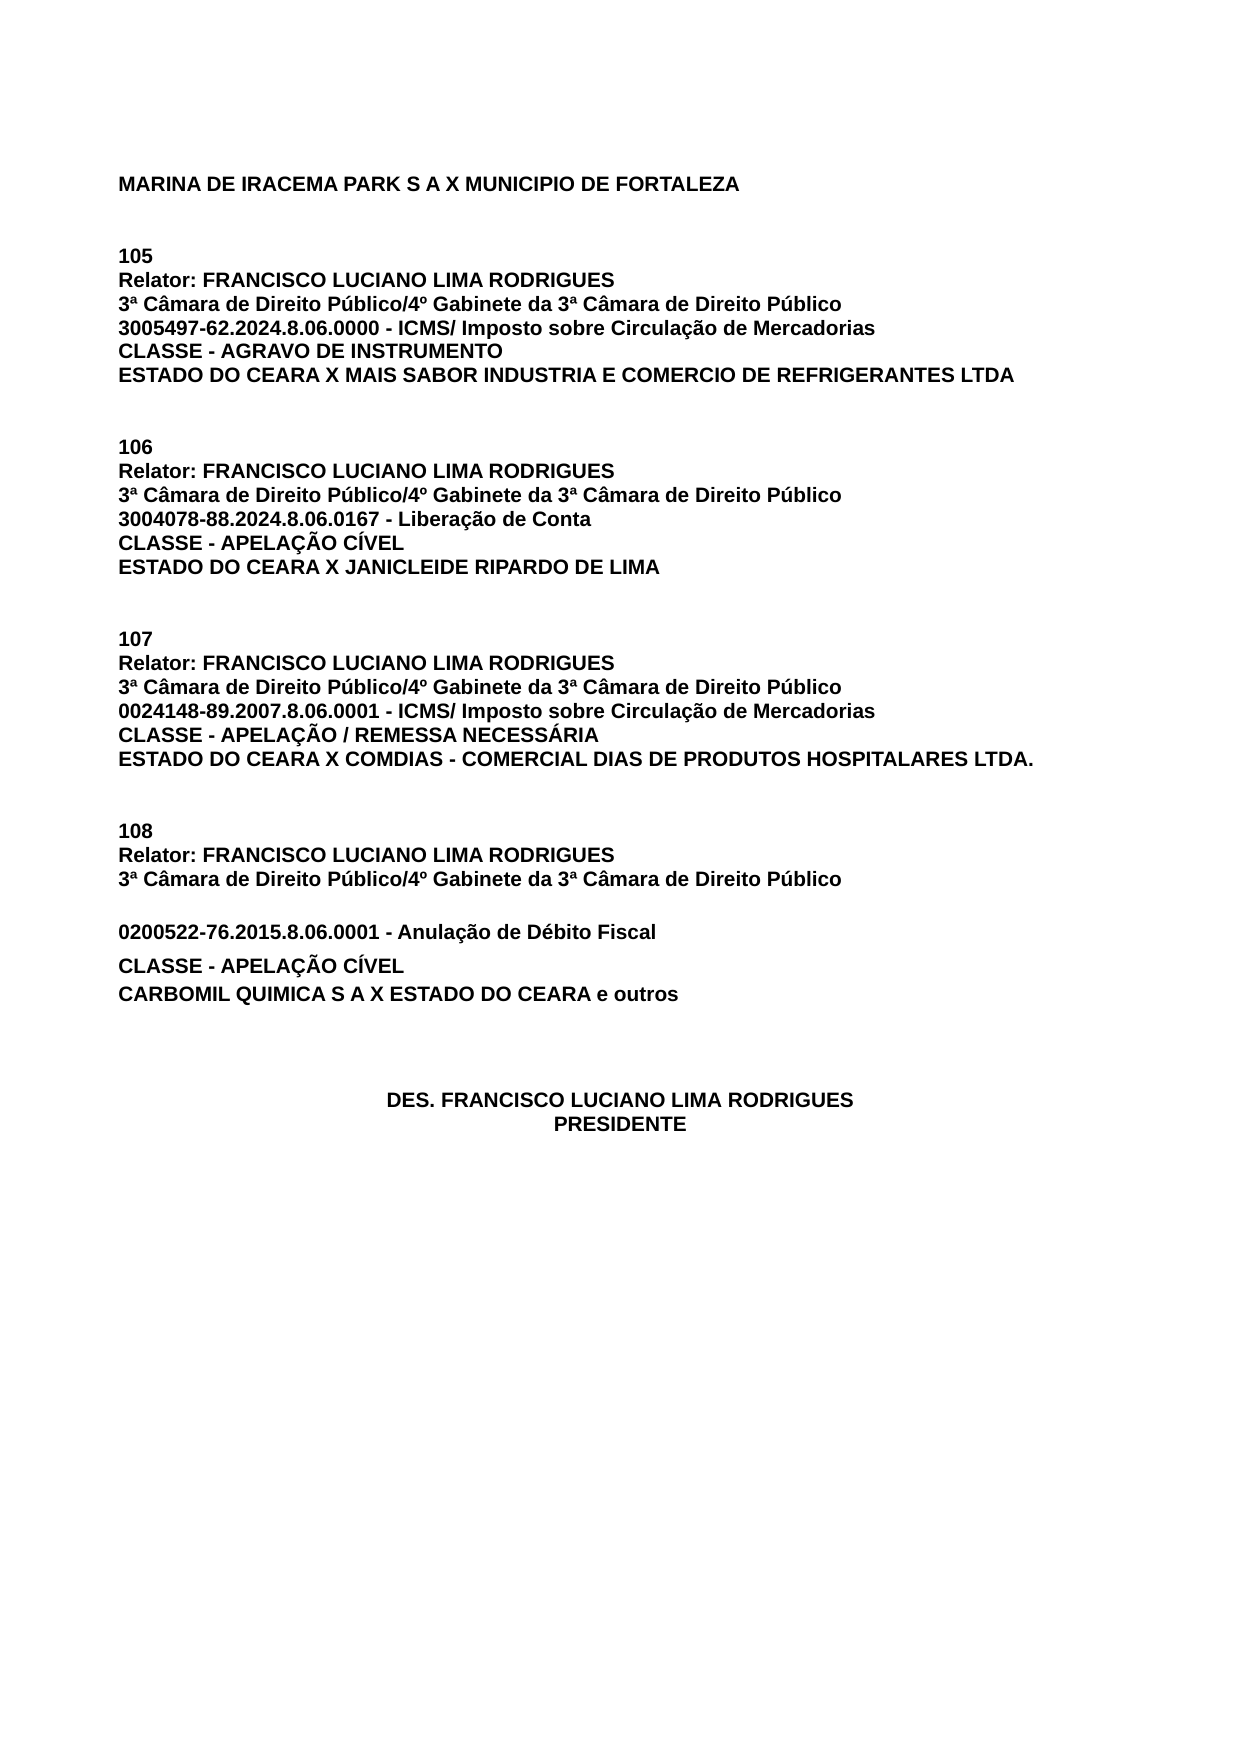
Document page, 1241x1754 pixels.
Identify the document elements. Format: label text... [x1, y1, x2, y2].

text MARINA DE IRACEMA PARK S A X MUNICIPIO DE FORTALEZA [118, 172, 1122, 196]
text ESTADO DO CEARA X COMDIAS - COMERCIAL DIAS DE PRODUTOS HOSPITALARES LTDA. [118, 747, 1122, 771]
text CLASSE - APELAÇÃO CÍVEL CARBOMIL QUIMICA S A X ESTADO DO CEARA e outros [118, 954, 1122, 1005]
text 3004078-88.2024.8.06.0167 - Liberação de Conta [118, 507, 1122, 531]
text 106 [118, 435, 1122, 459]
text 3ª Câmara de Direito Público/4º Gabinete da 3ª Câmara de Direito Público [118, 675, 1122, 699]
text 3005497-62.2024.8.06.0000 - ICMS/ Imposto sobre Circulação de Mercadorias [118, 315, 1122, 339]
text 107 [118, 627, 1122, 651]
text 108 [118, 818, 1122, 842]
text 3ª Câmara de Direito Público/4º Gabinete da 3ª Câmara de Direito Público [118, 291, 1122, 315]
text Relator: FRANCISCO LUCIANO LIMA RODRIGUES [118, 842, 1122, 866]
text ESTADO DO CEARA X MAIS SABOR INDUSTRIA E COMERCIO DE REFRIGERANTES LTDA [118, 363, 1122, 387]
text CLASSE - APELAÇÃO / REMESSA NECESSÁRIA [118, 723, 1122, 747]
subtitle 0200522-76.2015.8.06.0001 - Anulação de Débito Fiscal [118, 920, 1122, 944]
text DES. FRANCISCO LUCIANO LIMA RODRIGUES [118, 1088, 1122, 1112]
text 3ª Câmara de Direito Público/4º Gabinete da 3ª Câmara de Direito Público [118, 866, 1122, 890]
text Relator: FRANCISCO LUCIANO LIMA RODRIGUES [118, 651, 1122, 675]
text Relator: FRANCISCO LUCIANO LIMA RODRIGUES [118, 267, 1122, 291]
text ESTADO DO CEARA X JANICLEIDE RIPARDO DE LIMA [118, 555, 1122, 579]
text Relator: FRANCISCO LUCIANO LIMA RODRIGUES [118, 459, 1122, 483]
text 105 [118, 243, 1122, 267]
text CLASSE - AGRAVO DE INSTRUMENTO [118, 339, 1122, 363]
text 3ª Câmara de Direito Público/4º Gabinete da 3ª Câmara de Direito Público [118, 483, 1122, 507]
text CLASSE - APELAÇÃO CÍVEL [118, 531, 1122, 555]
text 0024148-89.2007.8.06.0001 - ICMS/ Imposto sobre Circulação de Mercadorias [118, 699, 1122, 723]
text PRESIDENTE [118, 1112, 1122, 1136]
